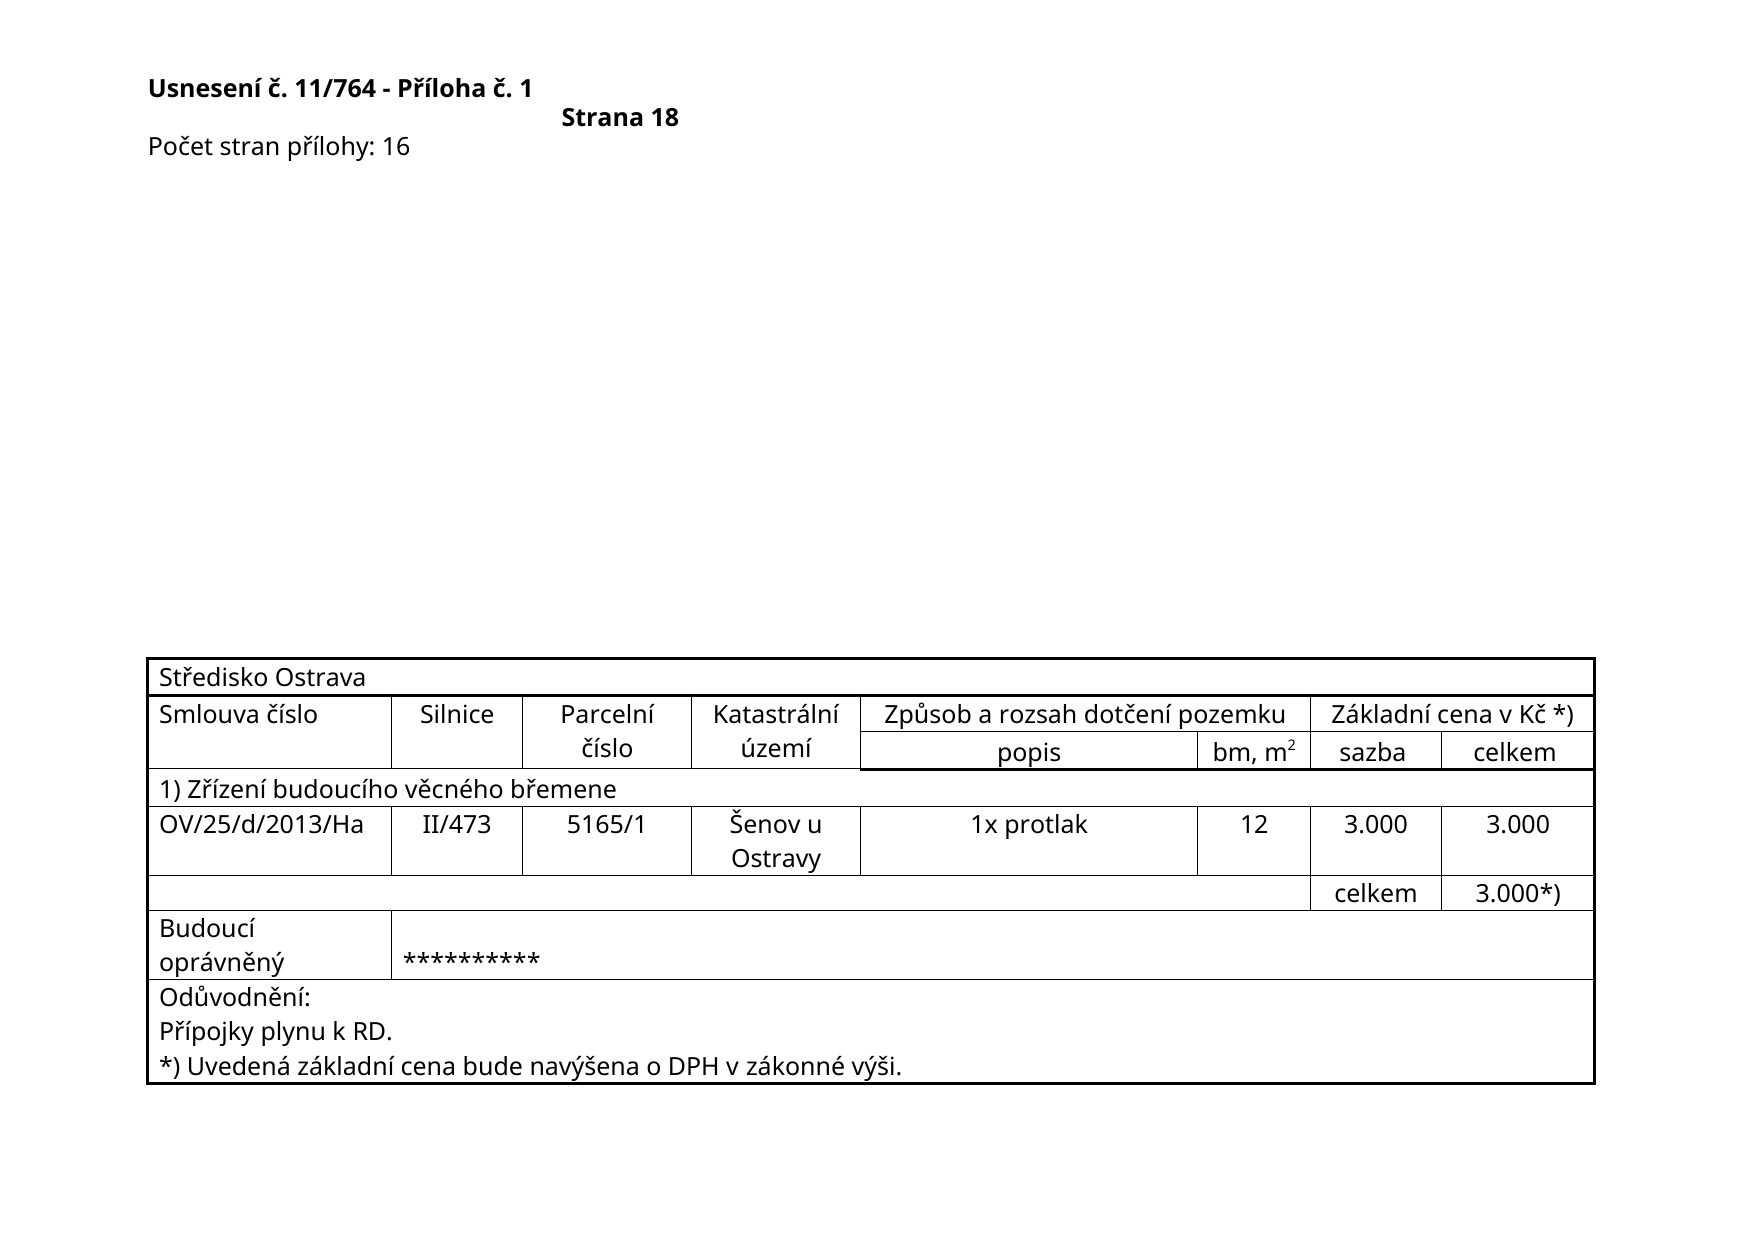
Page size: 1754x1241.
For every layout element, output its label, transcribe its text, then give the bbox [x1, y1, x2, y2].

table_cell [149, 876, 1310, 910]
table_cell celkem [1442, 732, 1593, 768]
table_header Středisko Ostrava [149, 660, 1593, 694]
table_cell celkem [1311, 876, 1441, 910]
table_cell Katastrální území [692, 697, 860, 768]
table_cell 12 [1198, 807, 1310, 875]
table_cell Budoucí oprávněný [149, 911, 391, 979]
table_cell 3.000 [1442, 807, 1593, 875]
table_cell Odůvodnění: Přípojky plynu k RD. *) Uvedená základní cena bude navýšena o DPH v zákonné výši. [149, 980, 1593, 1082]
table_cell Parcelní číslo [523, 697, 691, 768]
table_cell sazba [1311, 732, 1441, 768]
table_cell Silnice [392, 697, 522, 768]
table_cell OV/25/d/2013/Ha [149, 807, 391, 875]
table_cell 1) Zřízení budoucího věcného břemene [149, 769, 1593, 806]
table_cell 1x protlak [861, 807, 1197, 875]
table_cell popis [861, 732, 1197, 768]
table_cell Šenov u Ostravy [692, 807, 860, 875]
table_cell bm, m2 [1198, 732, 1310, 768]
table_cell Základní cena v Kč *) [1311, 697, 1593, 731]
table_cell II/473 [392, 807, 522, 875]
table_cell Způsob a rozsah dotčení pozemku [861, 697, 1310, 731]
table_cell 3.000*) [1442, 876, 1593, 910]
table_cell 3.000 [1311, 807, 1441, 875]
table_cell Smlouva číslo [149, 697, 391, 768]
table_cell ********** [392, 911, 1593, 979]
table_cell 5165/1 [523, 807, 691, 875]
